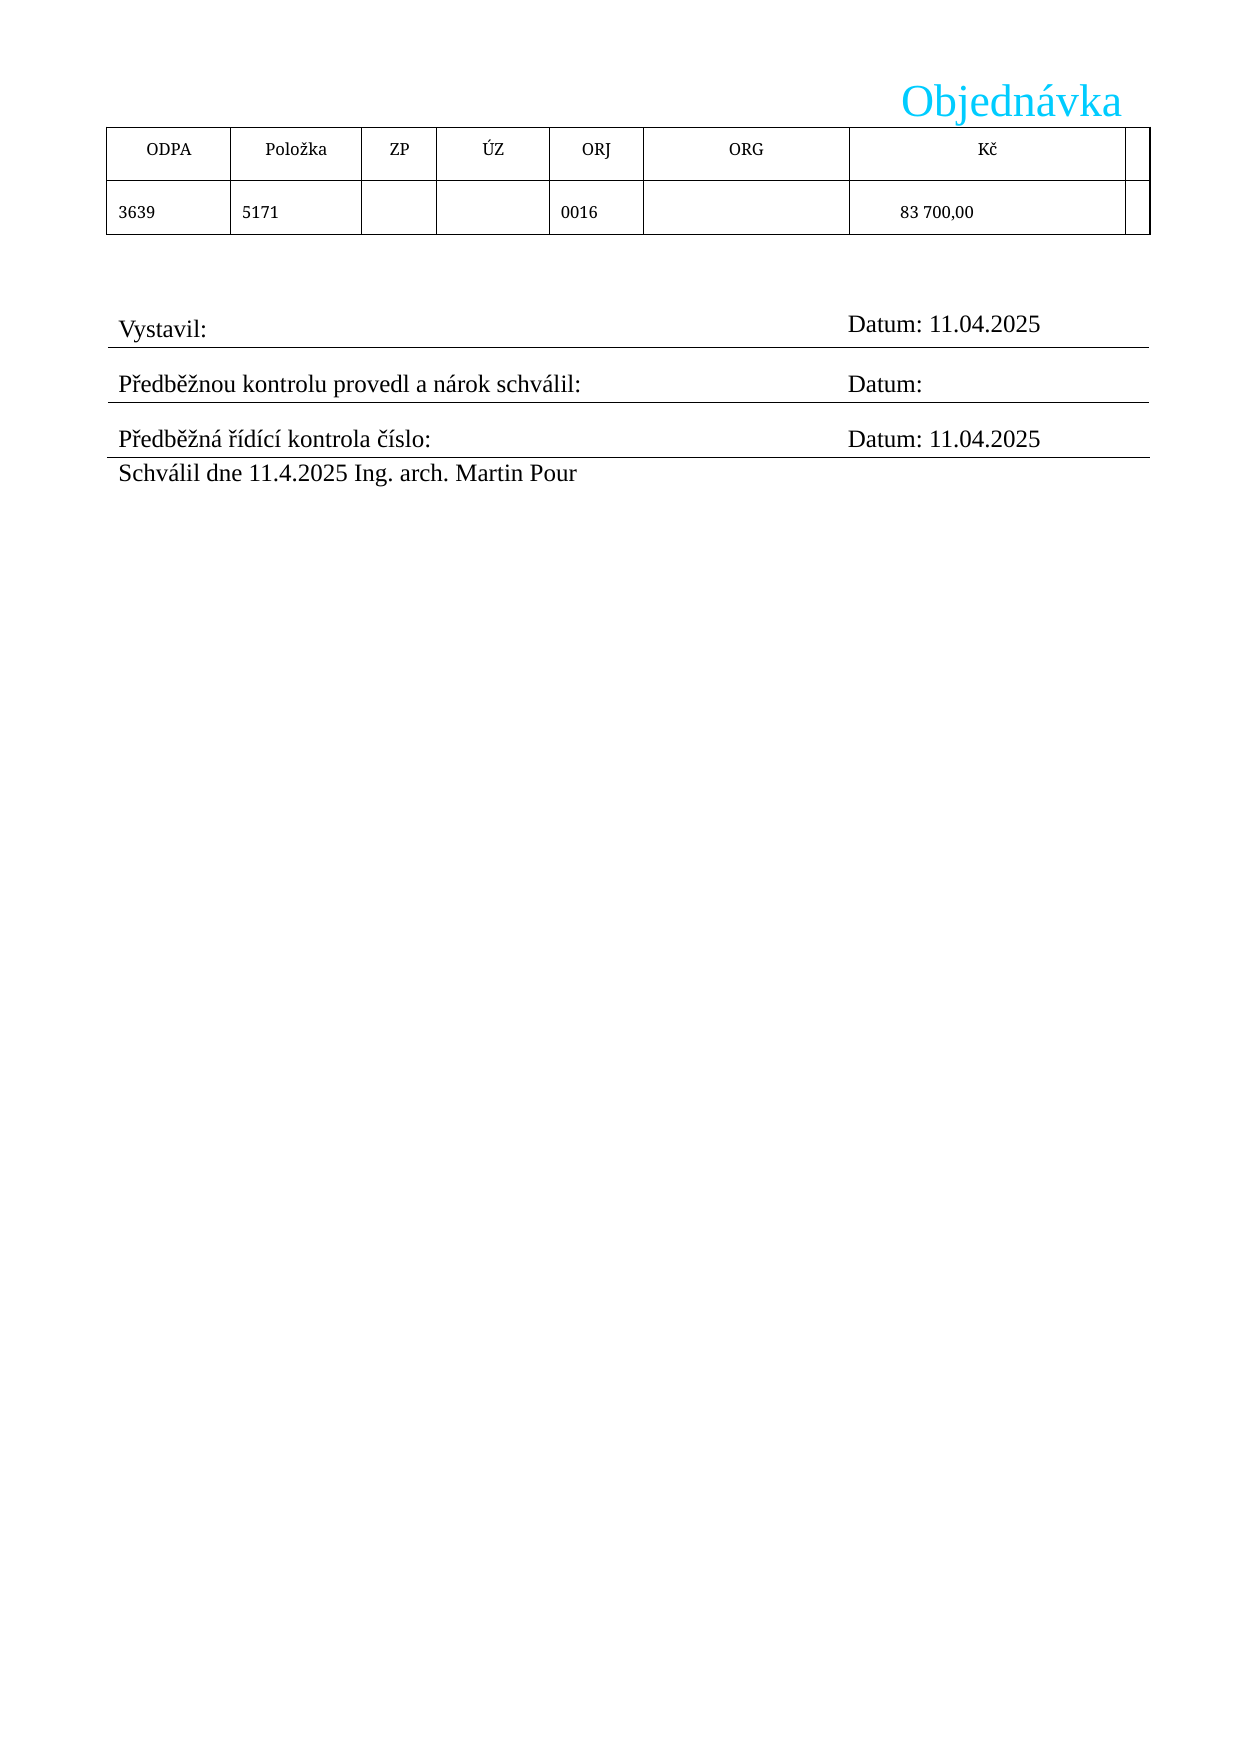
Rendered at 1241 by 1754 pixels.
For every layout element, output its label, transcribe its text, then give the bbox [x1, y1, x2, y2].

table_cell ORJ [550, 128, 643, 180]
table_cell [1126, 181, 1149, 233]
table_cell Kč [850, 128, 1125, 180]
table_cell Předběžnou kontrolu provedl a nárok schválil: [107, 348, 836, 402]
table_cell 83 700,00 [850, 181, 1125, 233]
text Schválil dne 11.4.2025 Ing. arch. Martin Pour [118, 458, 1122, 487]
table_cell Datum: [836, 347, 1150, 402]
table_cell Datum: 11.04.2025 [836, 402, 1150, 457]
table_cell [644, 181, 849, 233]
table_cell Datum: 11.04.2025 [836, 235, 1150, 347]
table_cell ZP [362, 128, 436, 180]
table_cell [437, 181, 549, 233]
table_cell 3639 [107, 181, 230, 233]
table_cell Předběžná řídící kontrola číslo: [107, 403, 836, 457]
table_cell Položka [231, 128, 361, 180]
table_cell ODPA [107, 128, 230, 180]
table_cell ORG [644, 128, 849, 180]
table_cell ÚZ [437, 128, 549, 180]
table_cell [1126, 128, 1149, 180]
table_cell Vystavil: [107, 235, 836, 347]
table_cell 5171 [231, 181, 361, 233]
table_cell [362, 181, 436, 233]
table_cell 0016 [550, 181, 643, 233]
